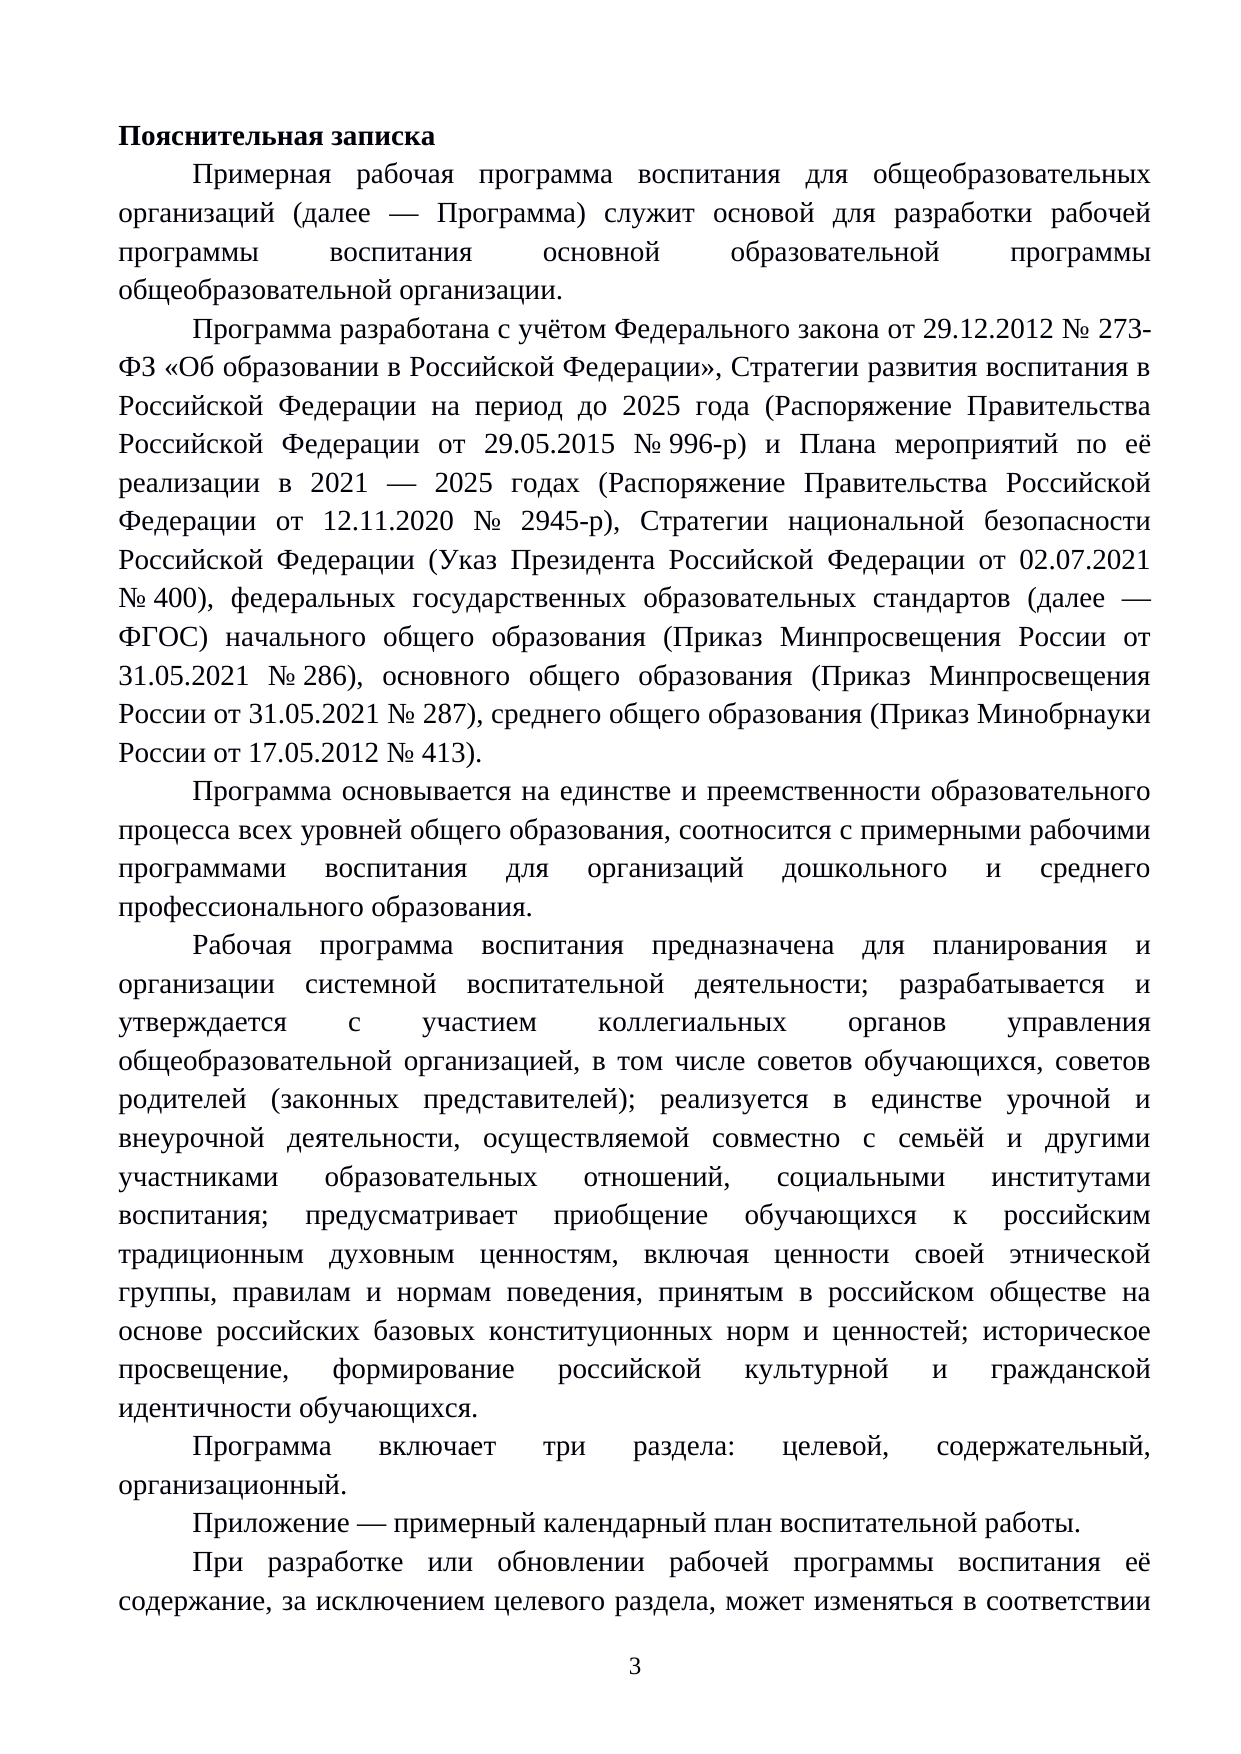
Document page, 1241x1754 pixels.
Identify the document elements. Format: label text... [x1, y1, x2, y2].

text Программа разработана с учётом Федерального закона от 29.12.2012 № 273-ФЗ «Об образовании в Российской Федерации», Стратегии развития воспитания в Российской Федерации на период до 2025 года (Распоряжение Правительства Российской Федерации от 29.05.2015 № 996-р) и Плана мероприятий по её реализации в 2021 — 2025 годах (Распоряжение Правительства Российской Федерации от 12.11.2020 № 2945-р), Стратегии национальной безопасности Российской Федерации (Указ Президента Российской Федерации от 02.07.2021 № 400), федеральных государственных образовательных стандартов (далее — ФГОС) начального общего образования (Приказ Минпросвещения России от 31.05.2021 № 286), основного общего образования (Приказ Минпросвещения России от 31.05.2021 № 287), среднего общего образования (Приказ Минобрнауки России от 17.05.2012 № 413). [118, 311, 1152, 768]
text Примерная рабочая программа воспитания для общеобразовательных организаций (далее — Программа) служит основой для разработки рабочей программы воспитания основной образовательной программы общеобразовательной организации. [118, 157, 1152, 306]
text Программа включает три раздела: целевой, содержательный, организационный. [118, 1428, 1152, 1501]
text При разработке или обновлении рабочей программы воспитания её содержание, за исключением целевого раздела, может изменяться в соответствии [118, 1544, 1152, 1616]
text Рабочая программа воспитания предназначена для планирования и организации системной воспитательной деятельности; разрабатывается и утверждается с участием коллегиальных органов управления общеобразовательной организацией, в том числе советов обучающихся, советов родителей (законных представителей); реализуется в единстве урочной и внеурочной деятельности, осуществляемой совместно с семьёй и другими участниками образовательных отношений, социальными институтами воспитания; предусматривает приобщение обучающихся к российским традиционным духовным ценностям, включая ценности своей этнической группы, правилам и нормам поведения, принятым в российском обществе на основе российских базовых конституционных норм и ценностей; историческое просвещение, формирование российской культурной и гражданской идентичности обучающихся. [118, 927, 1152, 1423]
text Программа основывается на единстве и преемственности образовательного процесса всех уровней общего образования, соотносится с примерными рабочими программами воспитания для организаций дошкольного и среднего профессионального образования. [118, 773, 1152, 922]
subtitle Пояснительная записка [118, 118, 1152, 152]
text Приложение — примерный календарный план воспитательной работы. [118, 1506, 1152, 1539]
